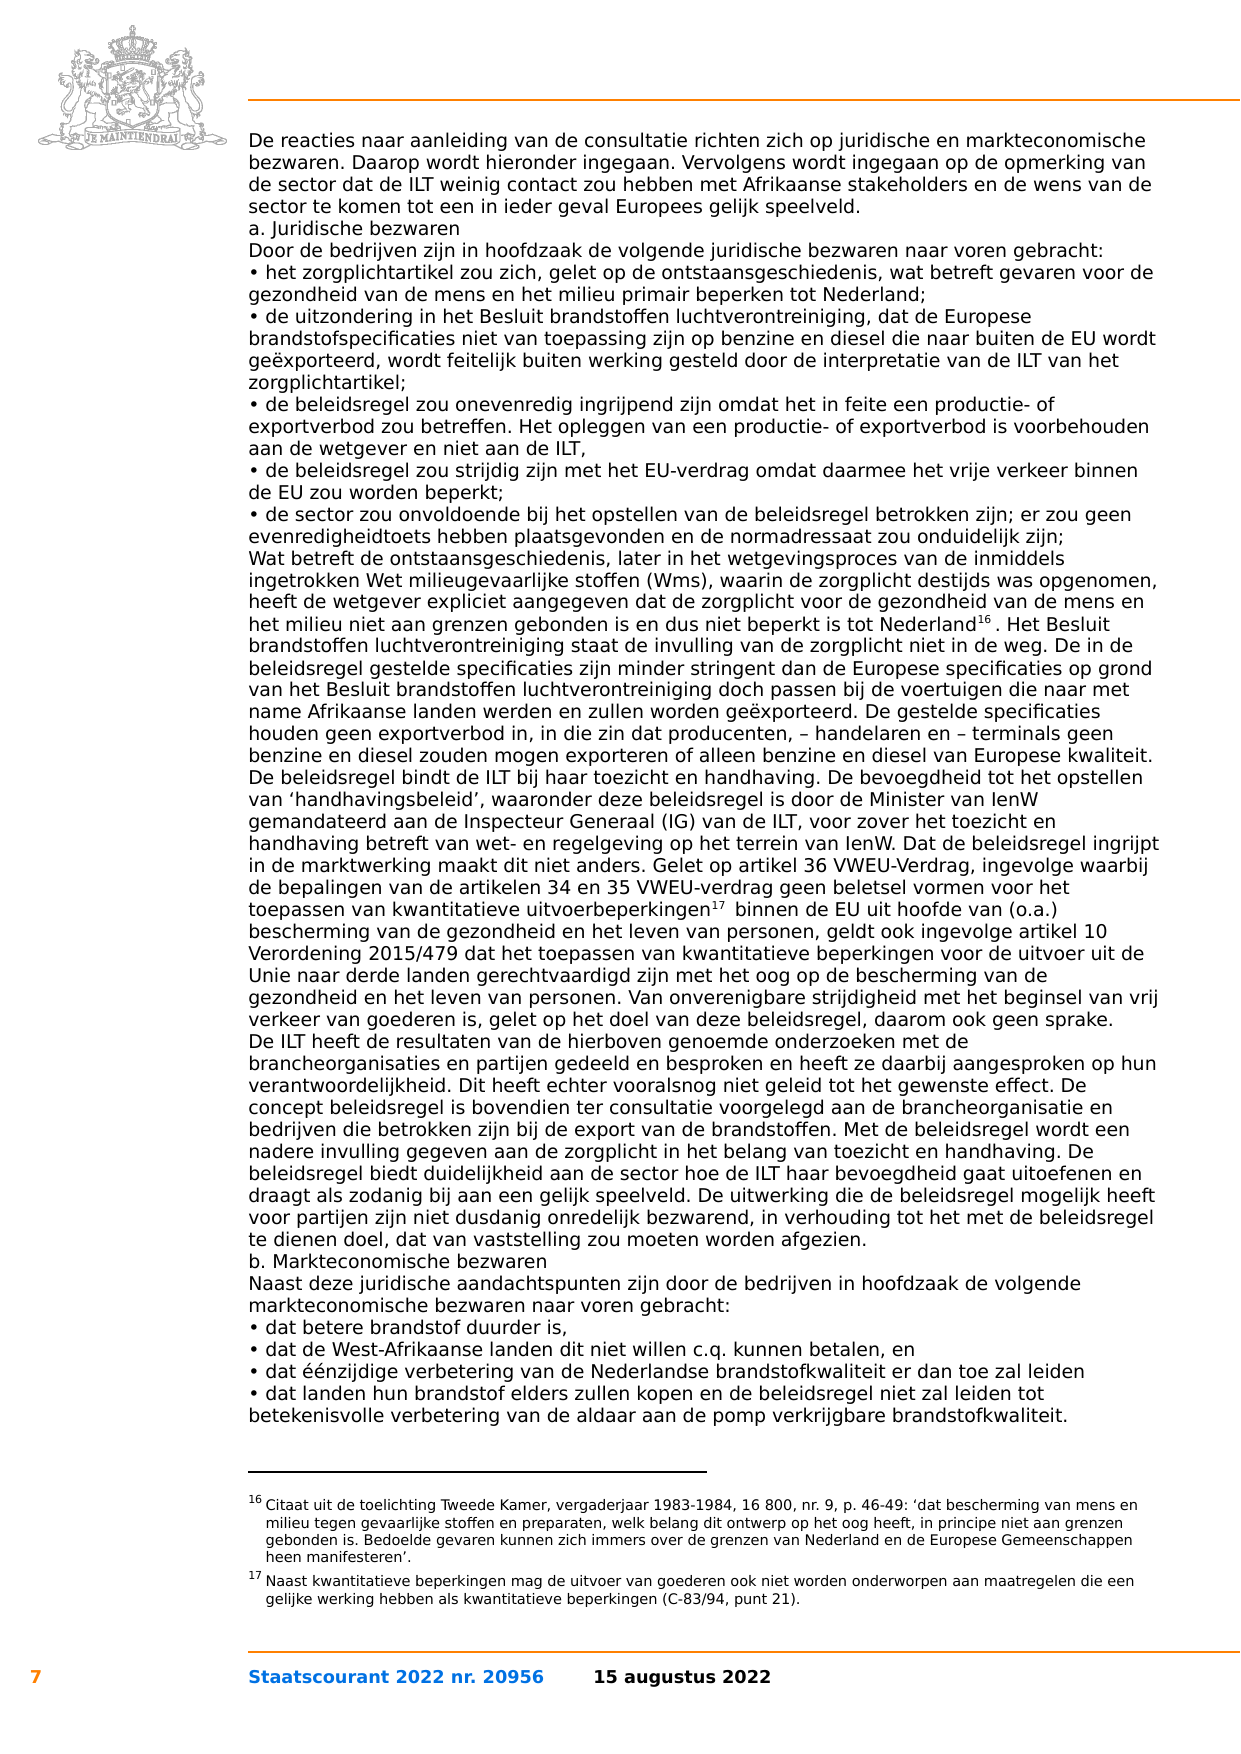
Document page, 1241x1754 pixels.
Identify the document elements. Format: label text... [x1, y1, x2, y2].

text • dat éénzijdige verbetering van de Nederlandse brandstofkwaliteit er dan toe zal leiden [248, 1361, 1163, 1383]
text Citaat uit de toelichting Tweede Kamer, vergaderjaar 1983-1984, 16 800, nr. 9, p. 46-49: ‘dat bescherming van mens en milieu tegen gevaarlijke stoffen en preparaten, welk belang dit ontwerp op het oog heeft, in principe niet aan grenzen gebonden is. Bedoelde gevaren kunnen zich immers over de grenzen van Nederland en de Europese Gemeenschappen heen manifesteren’. [248, 1493, 1163, 1566]
text • de beleidsregel zou strijdig zijn met het EU-verdrag omdat daarmee het vrije verkeer binnen de EU zou worden beperkt; [248, 459, 1163, 503]
text • de uitzondering in het Besluit brandstoffen luchtverontreiniging, dat de Europese brandstofspecificaties niet van toepassing zijn op benzine en diesel die naar buiten de EU wordt geëxporteerd, wordt feitelijk buiten werking gesteld door de interpretatie van de ILT van het zorgplichtartikel; [248, 306, 1163, 394]
text Naast kwantitatieve beperkingen mag de uitvoer van goederen ook niet worden onderworpen aan maatregelen die een gelijke werking hebben als kwantitatieve beperkingen (C-83/94, punt 21). [248, 1569, 1163, 1608]
text a. Juridische bezwaren [248, 218, 1163, 240]
picture [38, 25, 227, 150]
text b. Markteconomische bezwaren [248, 1251, 1163, 1273]
text • het zorgplichtartikel zou zich, gelet op de ontstaansgeschiedenis, wat betreft gevaren voor de gezondheid van de mens en het milieu primair beperken tot Nederland; [248, 262, 1163, 306]
text • dat betere brandstof duurder is, [248, 1317, 1163, 1339]
text • dat de West-Afrikaanse landen dit niet willen c.q. kunnen betalen, en [248, 1339, 1163, 1361]
text • de sector zou onvoldoende bij het opstellen van de beleidsregel betrokken zijn; er zou geen evenredigheidtoets hebben plaatsgevonden en de normadressaat zou onduidelijk zijn; [248, 503, 1163, 547]
text De ILT heeft de resultaten van de hierboven genoemde onderzoeken met de brancheorganisaties en partijen gedeeld en besproken en heeft ze daarbij aangesproken op hun verantwoordelijkheid. Dit heeft echter vooralsnog niet geleid tot het gewenste effect. De concept beleidsregel is bovendien ter consultatie voorgelegd aan de brancheorganisatie en bedrijven die betrokken zijn bij de export van de brandstoffen. Met de beleidsregel wordt een nadere invulling gegeven aan de zorgplicht in het belang van toezicht en handhaving. De beleidsregel biedt duidelijkheid aan de sector hoe de ILT haar bevoegdheid gaat uitoefenen en draagt als zodanig bij aan een gelijk speelveld. De uitwerking die de beleidsregel mogelijk heeft voor partijen zijn niet dusdanig onredelijk bezwarend, in verhouding tot het met de beleidsregel te dienen doel, dat van vaststelling zou moeten worden afgezien. [248, 1031, 1163, 1251]
text Naast deze juridische aandachtspunten zijn door de bedrijven in hoofdzaak de volgende markteconomische bezwaren naar voren gebracht: [248, 1273, 1163, 1317]
text Door de bedrijven zijn in hoofdzaak de volgende juridische bezwaren naar voren gebracht: [248, 240, 1163, 262]
text De reacties naar aanleiding van de consultatie richten zich op juridische en markteconomische bezwaren. Daarop wordt hieronder ingegaan. Vervolgens wordt ingegaan op de opmerking van de sector dat de ILT weinig contact zou hebben met Afrikaanse stakeholders en de wens van de sector te komen tot een in ieder geval Europees gelijk speelveld. [248, 130, 1163, 218]
text Wat betreft de ontstaansgeschiedenis, later in het wetgevingsproces van de inmiddels ingetrokken Wet milieugevaarlijke stoffen (Wms), waarin de zorgplicht destijds was opgenomen, heeft de wetgever expliciet aangegeven dat de zorgplicht voor de gezondheid van de mens en het milieu niet aan grenzen gebonden is en dus niet beperkt is tot Nederland. Het Besluit brandstoffen luchtverontreiniging staat de invulling van de zorgplicht niet in de weg. De in de beleidsregel gestelde specificaties zijn minder stringent dan de Europese specificaties op grond van het Besluit brandstoffen luchtverontreiniging doch passen bij de voertuigen die naar met name Afrikaanse landen werden en zullen worden geëxporteerd. De gestelde specificaties houden geen exportverbod in, in die zin dat producenten, – handelaren en – terminals geen benzine en diesel zouden mogen exporteren of alleen benzine en diesel van Europese kwaliteit. De beleidsregel bindt de ILT bij haar toezicht en handhaving. De bevoegdheid tot het opstellen van ‘handhavingsbeleid’, waaronder deze beleidsregel is door de Minister van IenW gemandateerd aan de Inspecteur Generaal (IG) van de ILT, voor zover het toezicht en handhaving betreft van wet- en regelgeving op het terrein van IenW. Dat de beleidsregel ingrijpt in de marktwerking maakt dit niet anders. Gelet op artikel 36 VWEU-Verdrag, ingevolge waarbij de bepalingen van de artikelen 34 en 35 VWEU-verdrag geen beletsel vormen voor het toepassen van kwantitatieve uitvoerbeperkingen binnen de EU uit hoofde van (o.a.) bescherming van de gezondheid en het leven van personen, geldt ook ingevolge artikel 10 Verordening 2015/479 dat het toepassen van kwantitatieve beperkingen voor de uitvoer uit de Unie naar derde landen gerechtvaardigd zijn met het oog op de bescherming van de gezondheid en het leven van personen. Van onverenigbare strijdigheid met het beginsel van vrij verkeer van goederen is, gelet op het doel van deze beleidsregel, daarom ook geen sprake. [248, 547, 1163, 1031]
text • de beleidsregel zou onevenredig ingrijpend zijn omdat het in feite een productie- of exportverbod zou betreffen. Het opleggen van een productie- of exportverbod is voorbehouden aan de wetgever en niet aan de ILT, [248, 394, 1163, 459]
text • dat landen hun brandstof elders zullen kopen en de beleidsregel niet zal leiden tot betekenisvolle verbetering van de aldaar aan de pomp verkrijgbare brandstofkwaliteit. [248, 1383, 1163, 1427]
